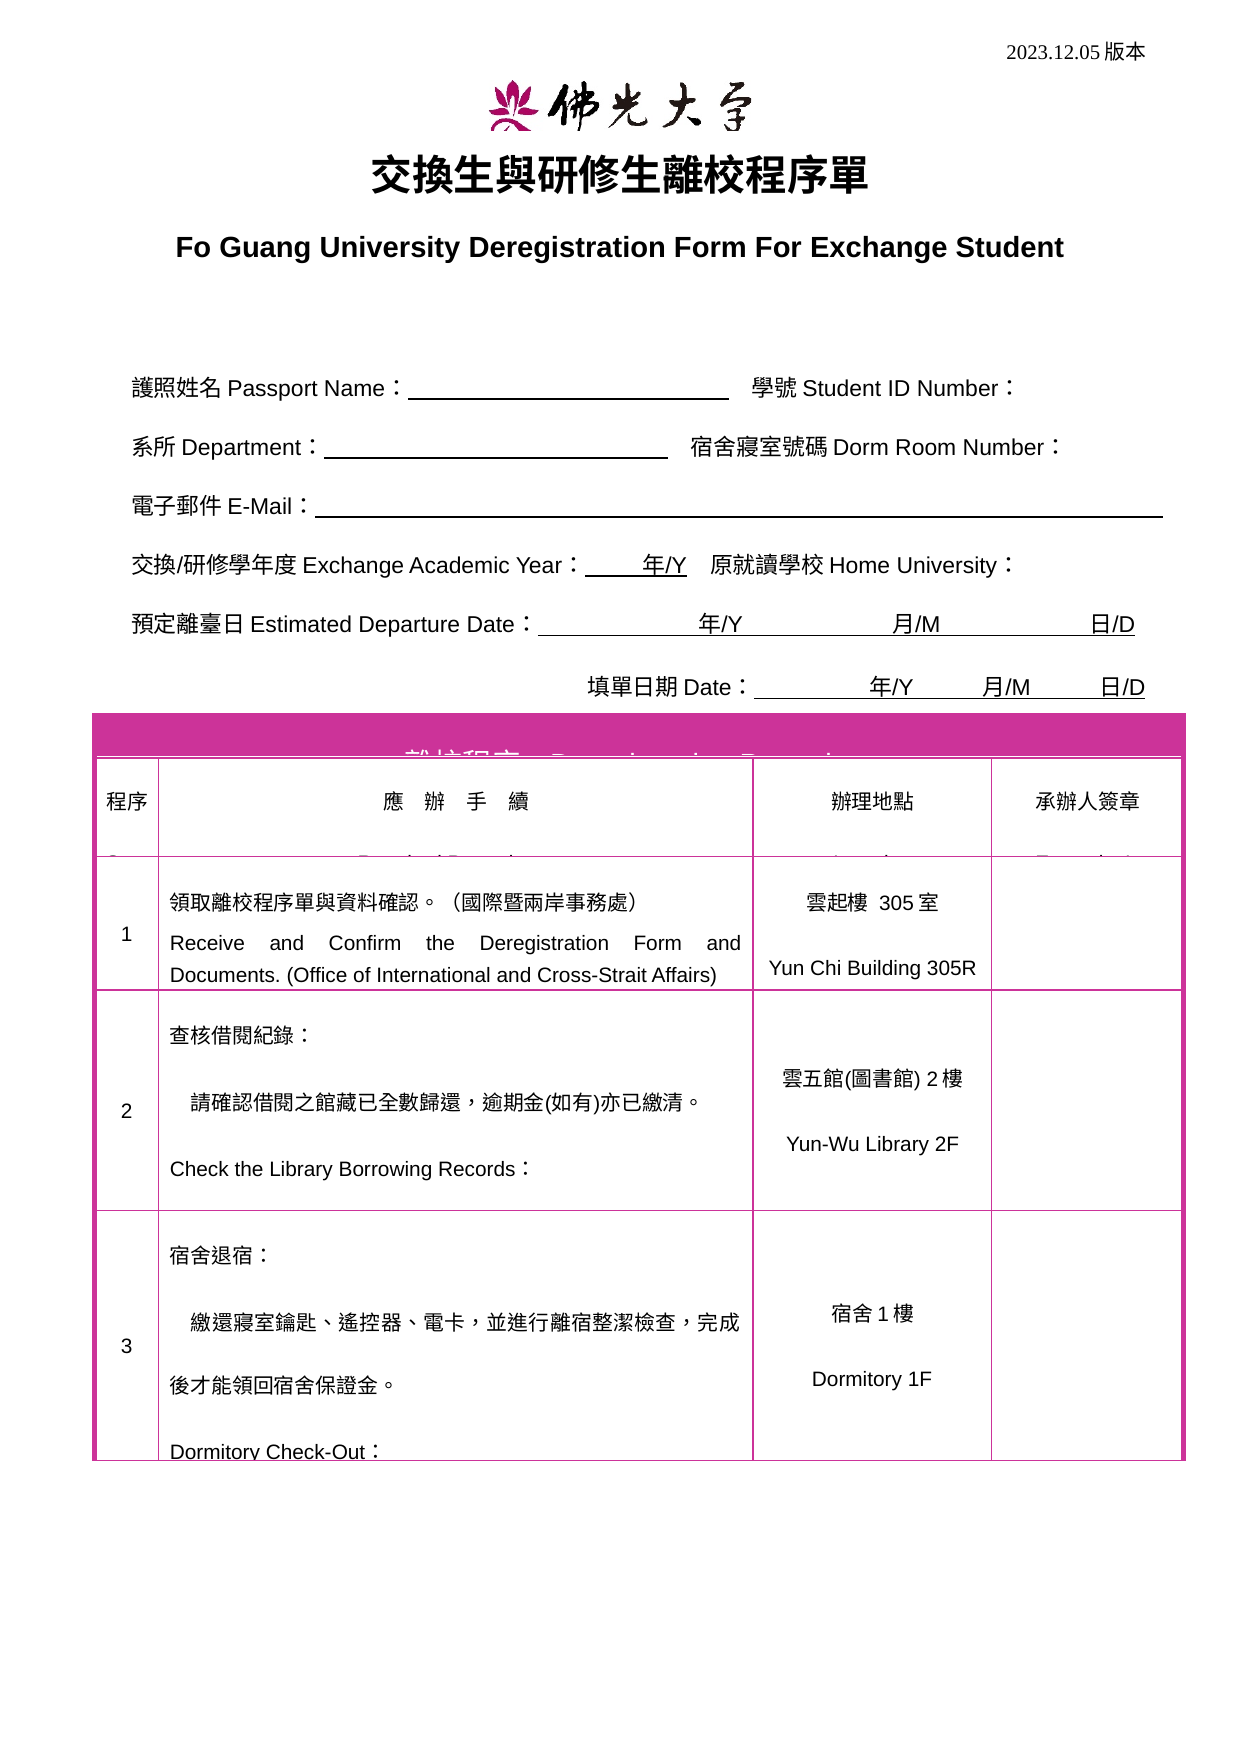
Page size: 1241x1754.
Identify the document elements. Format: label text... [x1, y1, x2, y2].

text 交換生與研修生離校程序單 [94, 130, 1146, 193]
table_cell 宿舍退宿： 繳還寢室鑰匙、遙控器、電卡，並進行離宿整潔檢查，完成後才能領回宿舍保證金。 Dormitory Check-Out： Return the key, remote control, electricity card of your room and undergo a room cleanliness inspection. Only after completing these steps can you receive the dorm deposit refund. [159, 1211, 752, 1459]
table_cell [992, 991, 1181, 1209]
table_cell 領取離校程序單與資料確認。（國際暨兩岸事務處） Receive and Confirm the Deregistration Form and Documents. (Office of International and Cross-Strait Affairs) [159, 857, 752, 989]
table_cell 1 [97, 857, 158, 989]
table_cell 查核借閱紀錄： 請確認借閱之館藏已全數歸還，逾期金(如有)亦已繳清。 Check the Library Borrowing Records： Please confirm all items that you borrowed from Yun-Wu Library were returned and the overdue fees(If any) have been settled. [159, 991, 752, 1209]
table_cell 電子郵件E-Mail： [95, 461, 1184, 520]
table_cell [992, 857, 1181, 989]
table_cell 系所Department： 宿舍寢室號碼Dorm Room Number： [95, 402, 1184, 461]
table_cell 填單日期Date： 年/Y 月/M 日/D [95, 638, 1184, 713]
table_cell 3 [97, 1211, 158, 1459]
table_cell 應 辦 手 續 Required Procedures [159, 759, 752, 856]
table_cell 程序 Step [97, 759, 158, 856]
table_cell 雲五館(圖書館) 2樓 Yun-Wu Library 2F [754, 991, 991, 1209]
table_cell 離校程序 Deregistration Procedure [97, 718, 1181, 754]
table_cell 交換/研修學年度Exchange Academic Year： 年/Y 原就讀學校Home University： [95, 520, 1184, 579]
table_header 護照姓名Passport Name： 學號Student ID Number： [95, 343, 1184, 402]
table_cell 雲起樓 305室 Yun Chi Building 305R [754, 857, 991, 989]
table_cell 宿舍1樓 Dormitory 1F [754, 1211, 991, 1459]
table_cell 承辦人簽章 Executive’s Signature / Stamp [992, 759, 1181, 856]
table_cell [992, 1211, 1181, 1459]
table_cell 2 [97, 991, 158, 1209]
text Fo Guang University Deregistration Form For Exchange Student [94, 205, 1146, 268]
table_cell 預定離臺日Estimated Departure Date： 年/Y 月/M 日/D [95, 579, 1184, 638]
table_cell 辦理地點 Location [754, 759, 991, 856]
